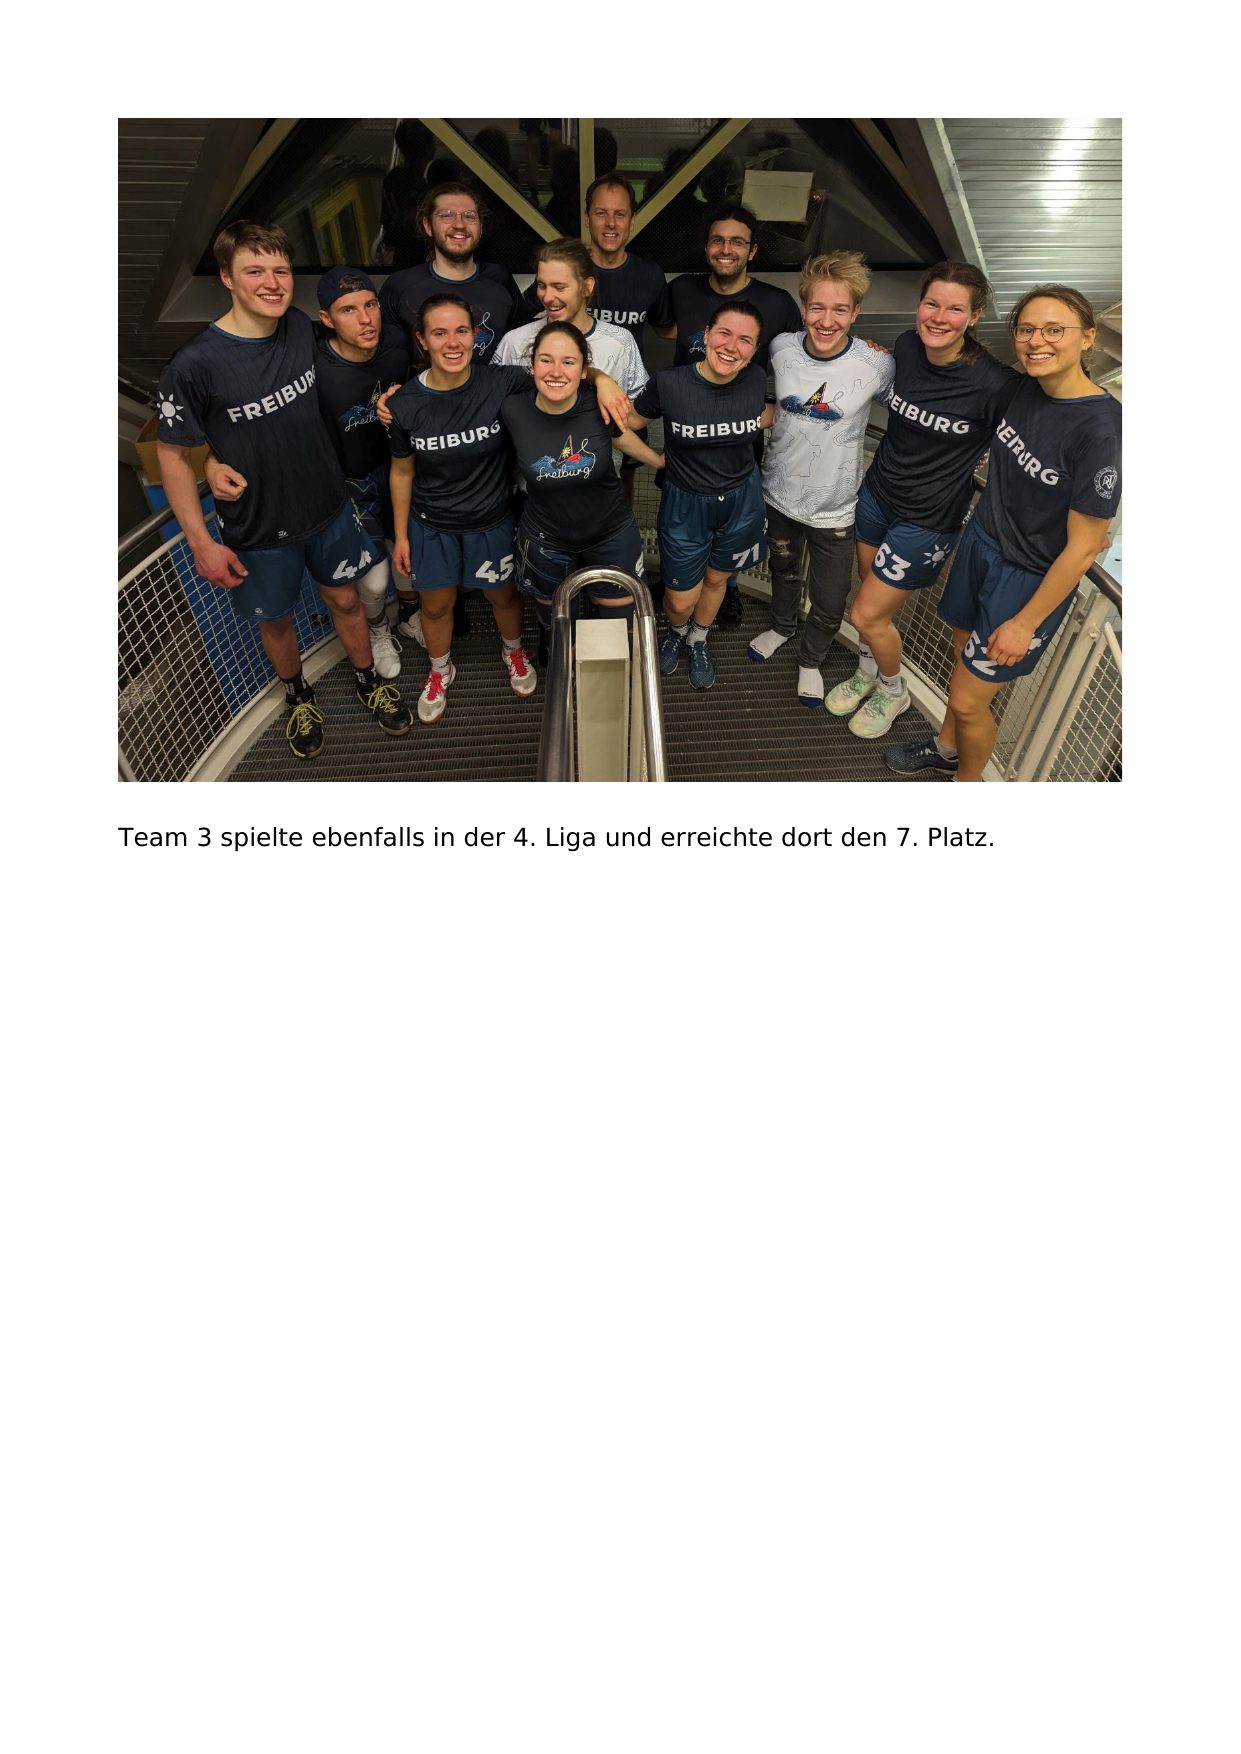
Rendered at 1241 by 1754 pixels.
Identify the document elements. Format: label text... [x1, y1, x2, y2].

picture [118, 118, 1123, 782]
text Team 3 spielte ebenfalls in der 4. Liga und erreichte dort den 7. Platz. [118, 824, 1122, 853]
